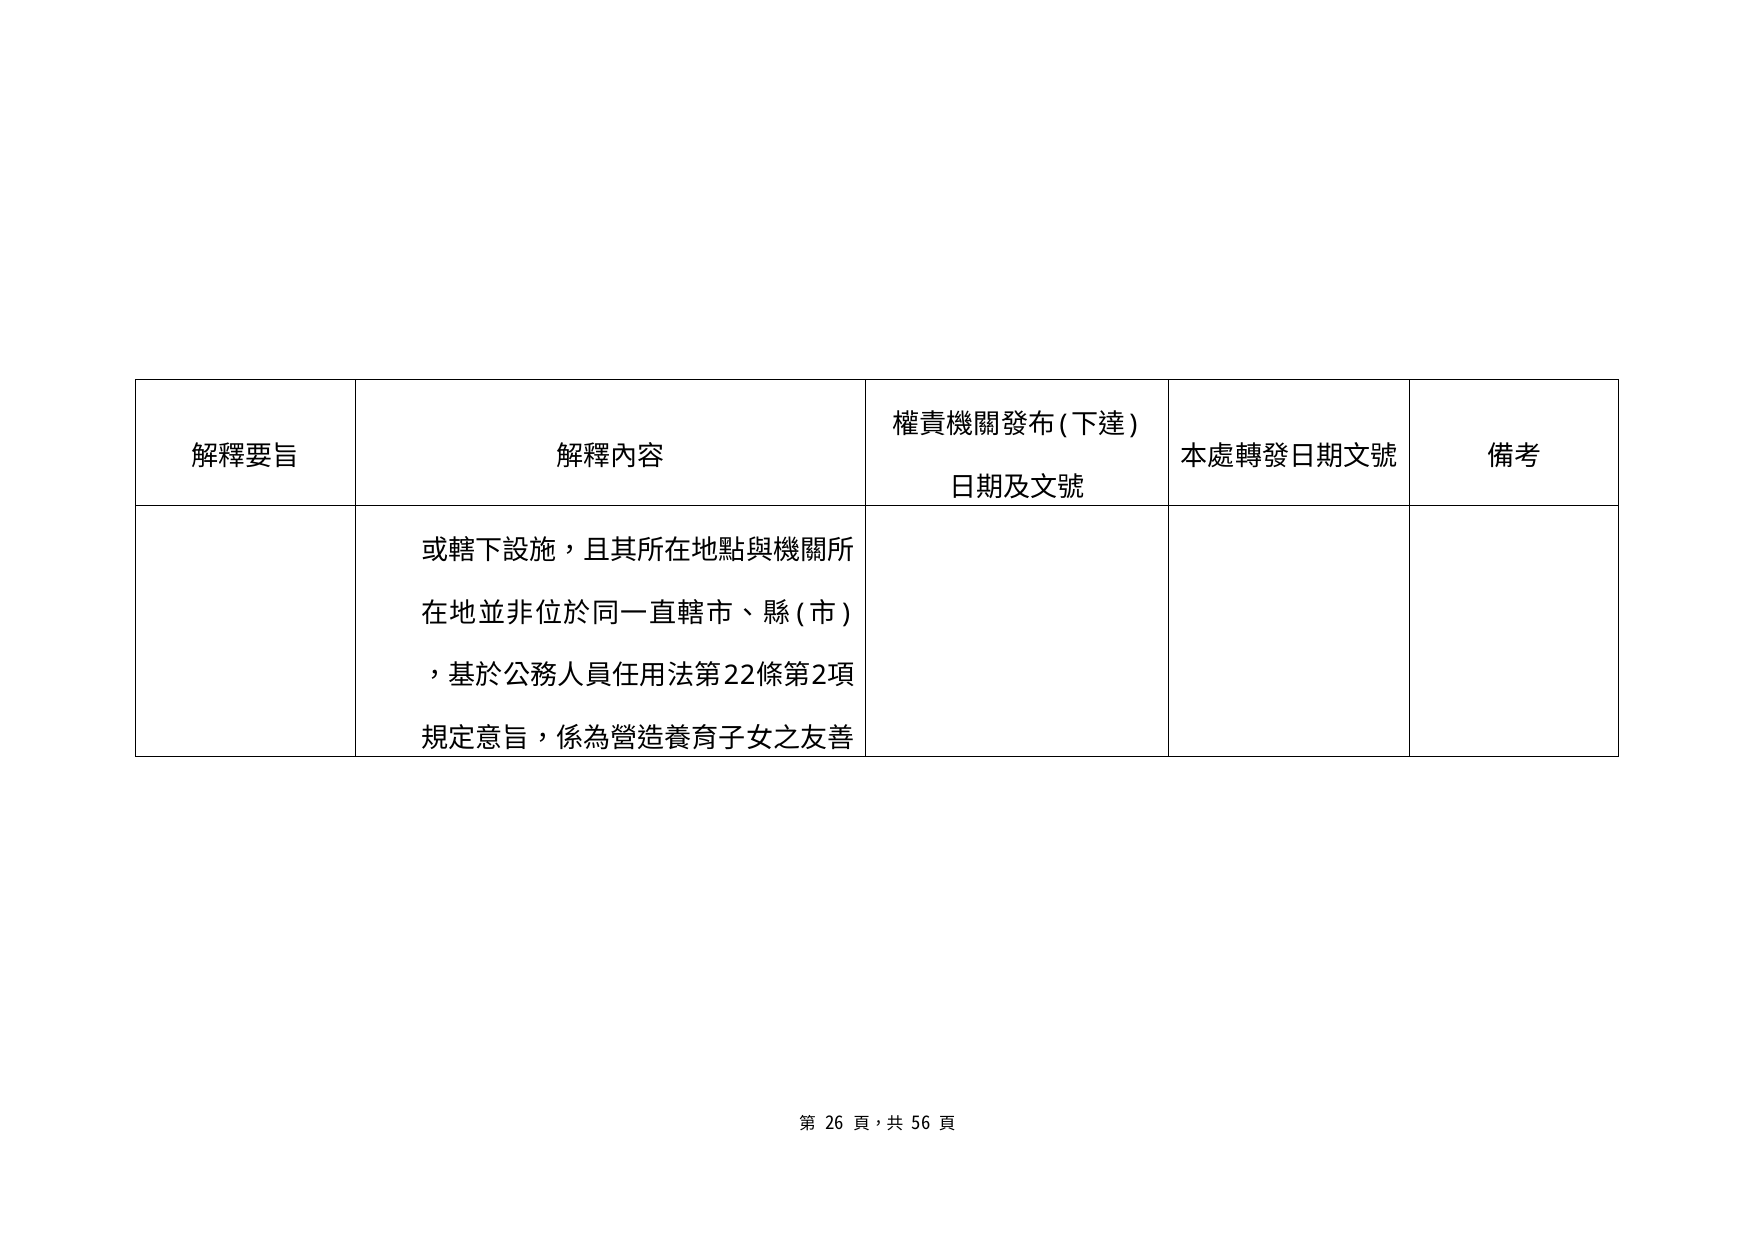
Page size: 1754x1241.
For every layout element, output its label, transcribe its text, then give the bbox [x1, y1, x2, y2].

table_header 解釋要旨 [136, 380, 355, 505]
table_header 備考 [1410, 380, 1618, 505]
table_cell [1410, 506, 1618, 756]
table_cell 或轄下設施，且其所在地點與機關所在地並非位於同一直轄市、縣(市)，基於公務人員任用法第22條第2項規定意旨，係為營造養育子女之友善 [356, 506, 865, 756]
table_header 權責機關發布(下達) 日期及文號 [866, 380, 1168, 505]
table_header 本處轉發日期文號 [1169, 380, 1409, 505]
table_cell [866, 506, 1168, 756]
table_cell 臺中市政府民國114年10月30日府授人力字第1140333158號函 [1169, 506, 1409, 756]
table_header 解釋內容 [356, 380, 865, 505]
table_cell [136, 506, 355, 756]
